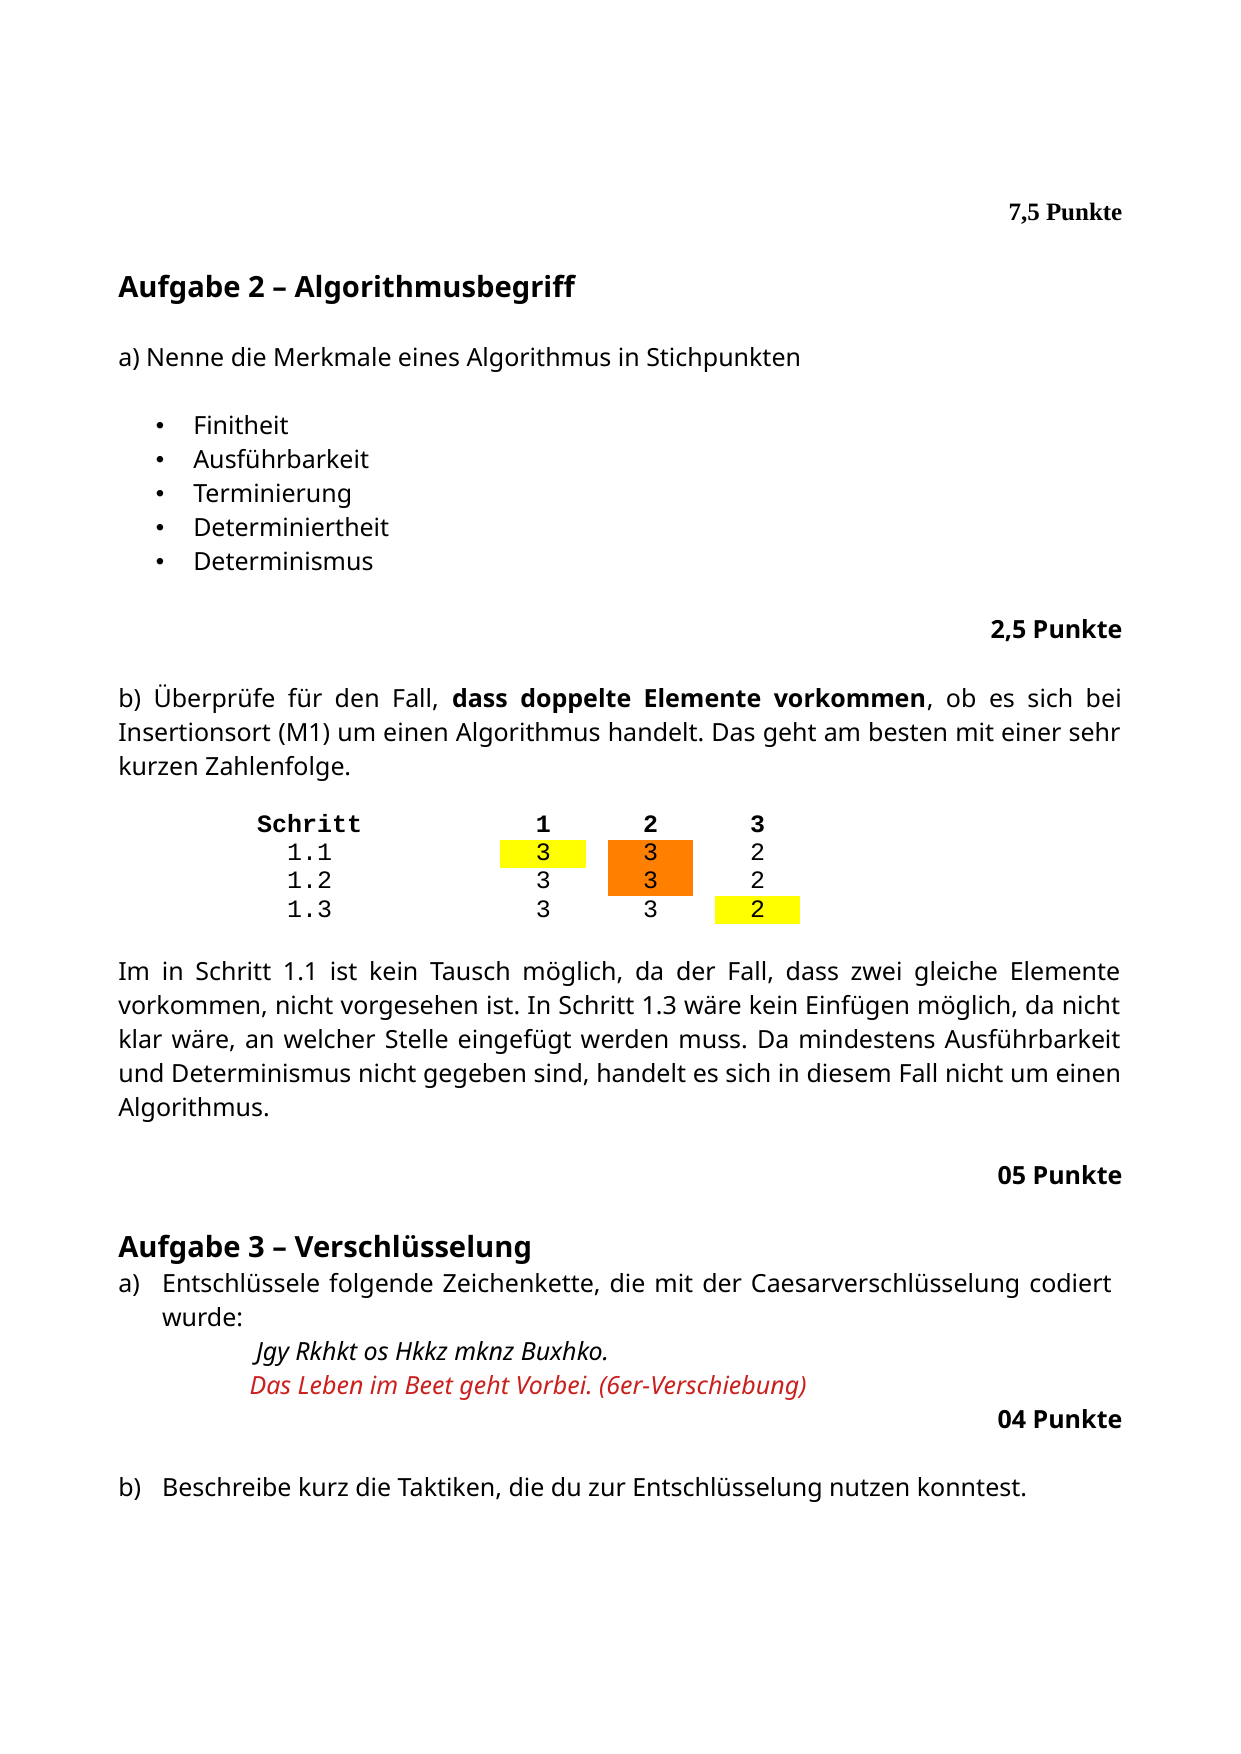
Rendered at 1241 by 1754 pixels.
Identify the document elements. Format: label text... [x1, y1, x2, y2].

table_cell 3 [500, 840, 586, 868]
table_cell 1.1 [118, 840, 500, 868]
table_cell 3 [608, 868, 693, 896]
list Determiniertheit [156, 510, 1122, 544]
table_cell 2 [715, 868, 800, 896]
table_cell [586, 868, 608, 896]
list Ausführbarkeit [156, 442, 1122, 476]
text Aufgabe 2 – Algorithmusbegriff [118, 266, 1122, 306]
table_cell [693, 840, 714, 868]
text 2,5 Punkte [118, 612, 1122, 646]
table_cell [800, 896, 1122, 924]
table_header [586, 811, 608, 839]
text Aufgabe 3 – Verschlüsselung [118, 1226, 1122, 1266]
table_header Schritt [118, 811, 500, 839]
table_cell 3 [500, 896, 586, 924]
table_header 3 [715, 811, 800, 839]
text a) Entschlüssele folgende Zeichenkette, die mit der Caesarverschlüsselung codiert wurde: [118, 1266, 1122, 1334]
text b) Beschreibe kurz die Taktiken, die du zur Entschlüsselung nutzen konntest. [118, 1470, 1122, 1504]
table_header 1 [500, 811, 586, 839]
table_header [800, 811, 1122, 839]
table_cell 3 [500, 868, 586, 896]
table_cell [586, 840, 608, 868]
table_cell 3 [608, 896, 693, 924]
table_cell 2 [715, 840, 800, 868]
text 7,5 Punkte [118, 197, 1122, 226]
table_cell 1.2 [118, 868, 500, 896]
table_cell 2 [715, 896, 800, 924]
table_cell [586, 896, 608, 924]
table_cell [693, 868, 714, 896]
list Finitheit [156, 408, 1122, 442]
text 05 Punkte [118, 1158, 1122, 1192]
table_cell [800, 868, 1122, 896]
table_header 2 [608, 811, 693, 839]
table_cell [693, 896, 714, 924]
text Jgy Rkhkt os Hkkz mknz Buxhko. [118, 1334, 1122, 1368]
table_cell 3 [608, 840, 693, 868]
table_cell [800, 840, 1122, 868]
text Das Leben im Beet geht Vorbei. (6er-Verschiebung) [118, 1368, 1122, 1402]
text a) Nenne die Merkmale eines Algorithmus in Stichpunkten [118, 340, 1122, 374]
text 04 Punkte [118, 1402, 1122, 1436]
text Im in Schritt 1.1 ist kein Tausch möglich, da der Fall, dass zwei gleiche Elemente vorkommen, nicht vorgesehen ist. In Schritt 1.3 wäre kein Einfügen möglich, da nicht klar wäre, an welcher Stelle eingefügt werden muss. Da mindestens Ausführbarkeit und Determinismus nicht gegeben sind, handelt es sich in diesem Fall nicht um einen Algorithmus. [118, 953, 1122, 1124]
table_cell 1.3 [118, 896, 500, 924]
list Terminierung [156, 476, 1122, 510]
text b) Überprüfe für den Fall, dass doppelte Elemente vorkommen, ob es sich bei Insertionsort (M1) um einen Algorithmus handelt. Das geht am besten mit einer sehr kurzen Zahlenfolge. [118, 680, 1122, 782]
list Determinismus [156, 544, 1122, 578]
table_header [693, 811, 714, 839]
